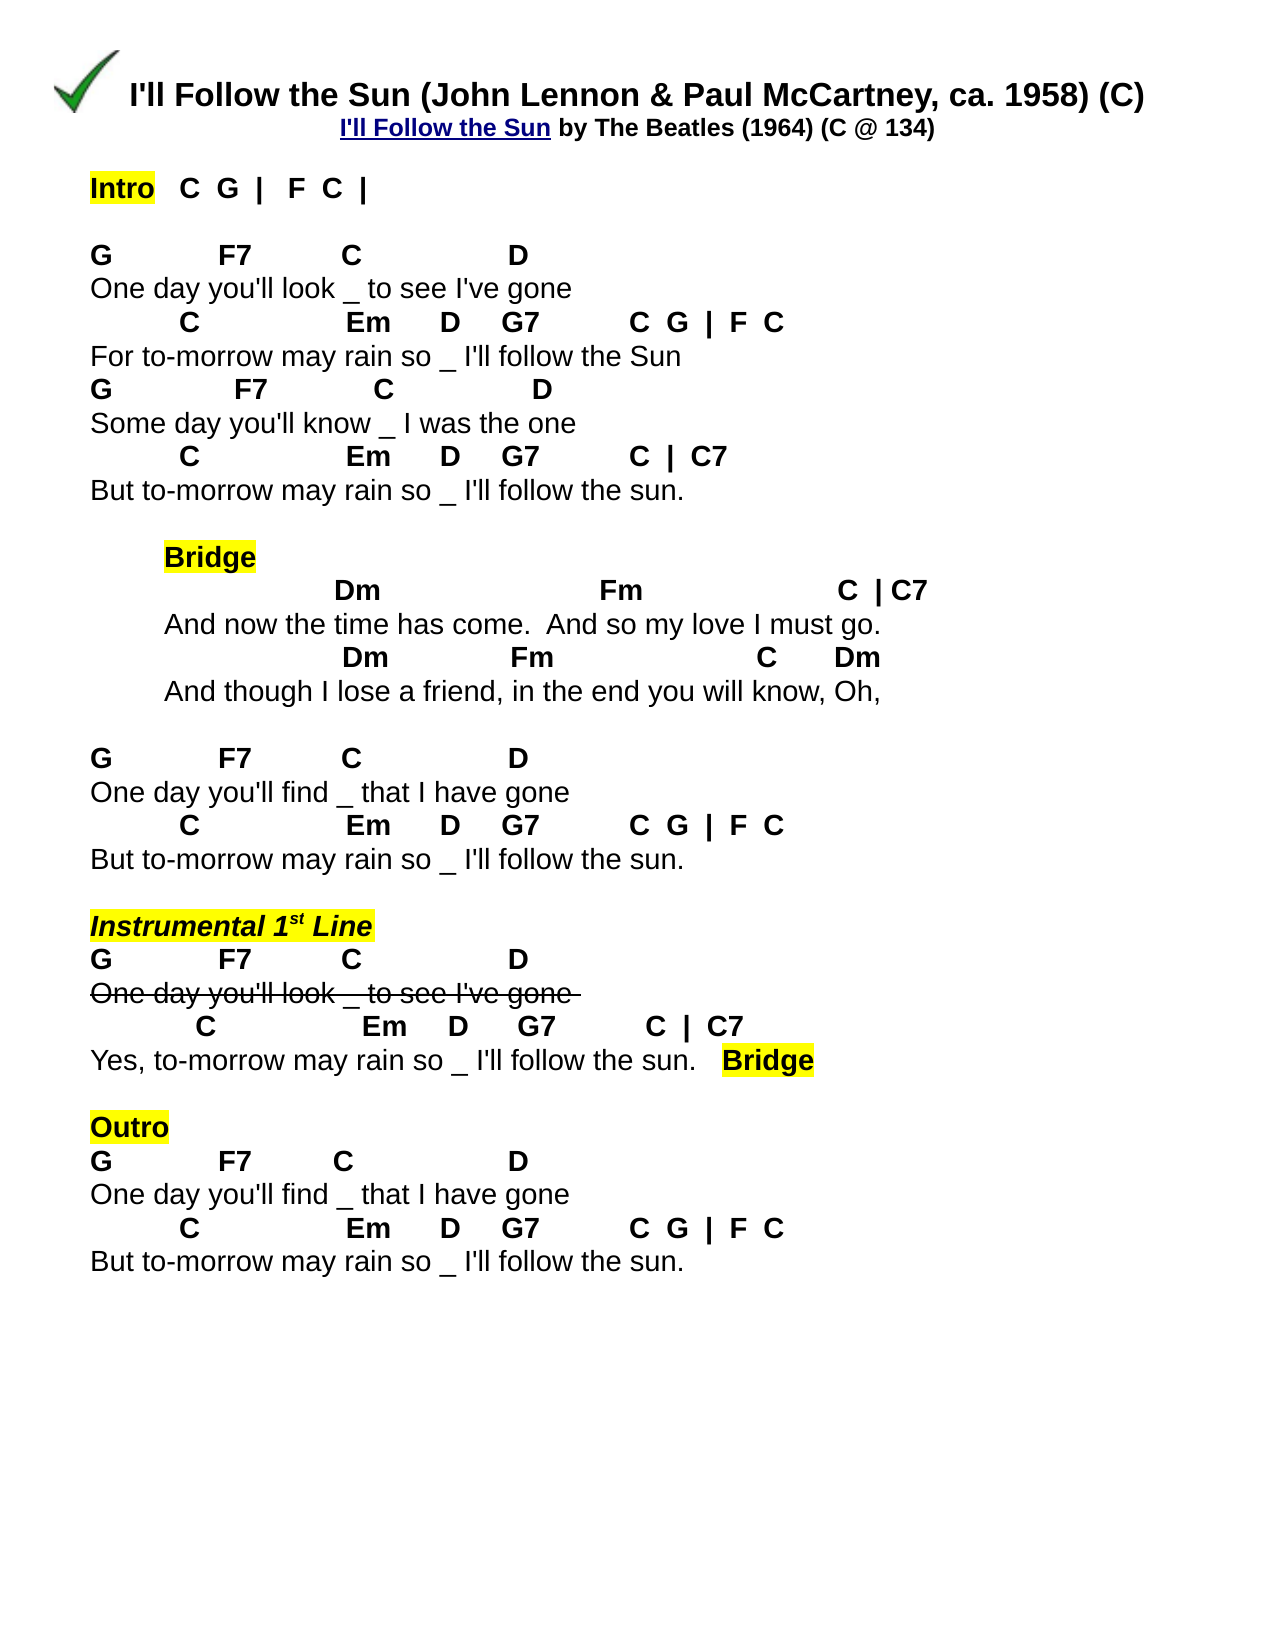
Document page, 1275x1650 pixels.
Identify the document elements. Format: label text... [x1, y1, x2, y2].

text C Em D G7 C | C7 [90, 1009, 1185, 1043]
text Bridge [164, 540, 1185, 573]
text G F7 C D [90, 372, 1185, 406]
text One day you'll look _ to see I've gone [90, 272, 1185, 305]
text Dm Fm C Dm [164, 641, 1185, 674]
text One day you'll look _ to see I've gone [90, 976, 1185, 1009]
text C Em D G7 C | C7 [90, 439, 1185, 473]
text One day you'll find _ that I have gone [90, 1177, 1185, 1211]
text G F7 C D [90, 1144, 1185, 1177]
text For to-morrow may rain so _ I'll follow the Sun [90, 339, 1185, 372]
text Dm Fm C | C7 [164, 573, 1185, 607]
text Instrumental 1st Line [90, 909, 1185, 942]
picture [53, 50, 121, 113]
text C Em D G7 C G | F C [90, 1211, 1185, 1244]
text But to-morrow may rain so _ I'll follow the sun. [90, 1244, 1185, 1278]
text G F7 C D [90, 741, 1185, 775]
text G F7 C D [90, 942, 1185, 976]
text Outro [90, 1110, 1185, 1144]
text One day you'll find _ that I have gone [90, 775, 1185, 808]
text G F7 C D [90, 238, 1185, 272]
text C Em D G7 C G | F C [90, 808, 1185, 842]
text I'll Follow the Sun by The Beatles (1964) (C @ 134) [90, 113, 1185, 142]
text C Em D G7 C G | F C [90, 305, 1185, 339]
text Yes, to-morrow may rain so _ I'll follow the sun. Bridge [90, 1043, 1185, 1077]
text Some day you'll know _ I was the one [90, 406, 1185, 439]
text I'll Follow the Sun (John Lennon & Paul McCartney, ca. 1958) (C) [121, 75, 1185, 113]
text And though I lose a friend, in the end you will know, Oh, [164, 674, 1185, 708]
text Intro C G | F C | [90, 171, 1185, 204]
text But to-morrow may rain so _ I'll follow the sun. [90, 842, 1185, 875]
text And now the time has come. And so my love I must go. [164, 607, 1185, 641]
text But to-morrow may rain so _ I'll follow the sun. [90, 473, 1185, 506]
